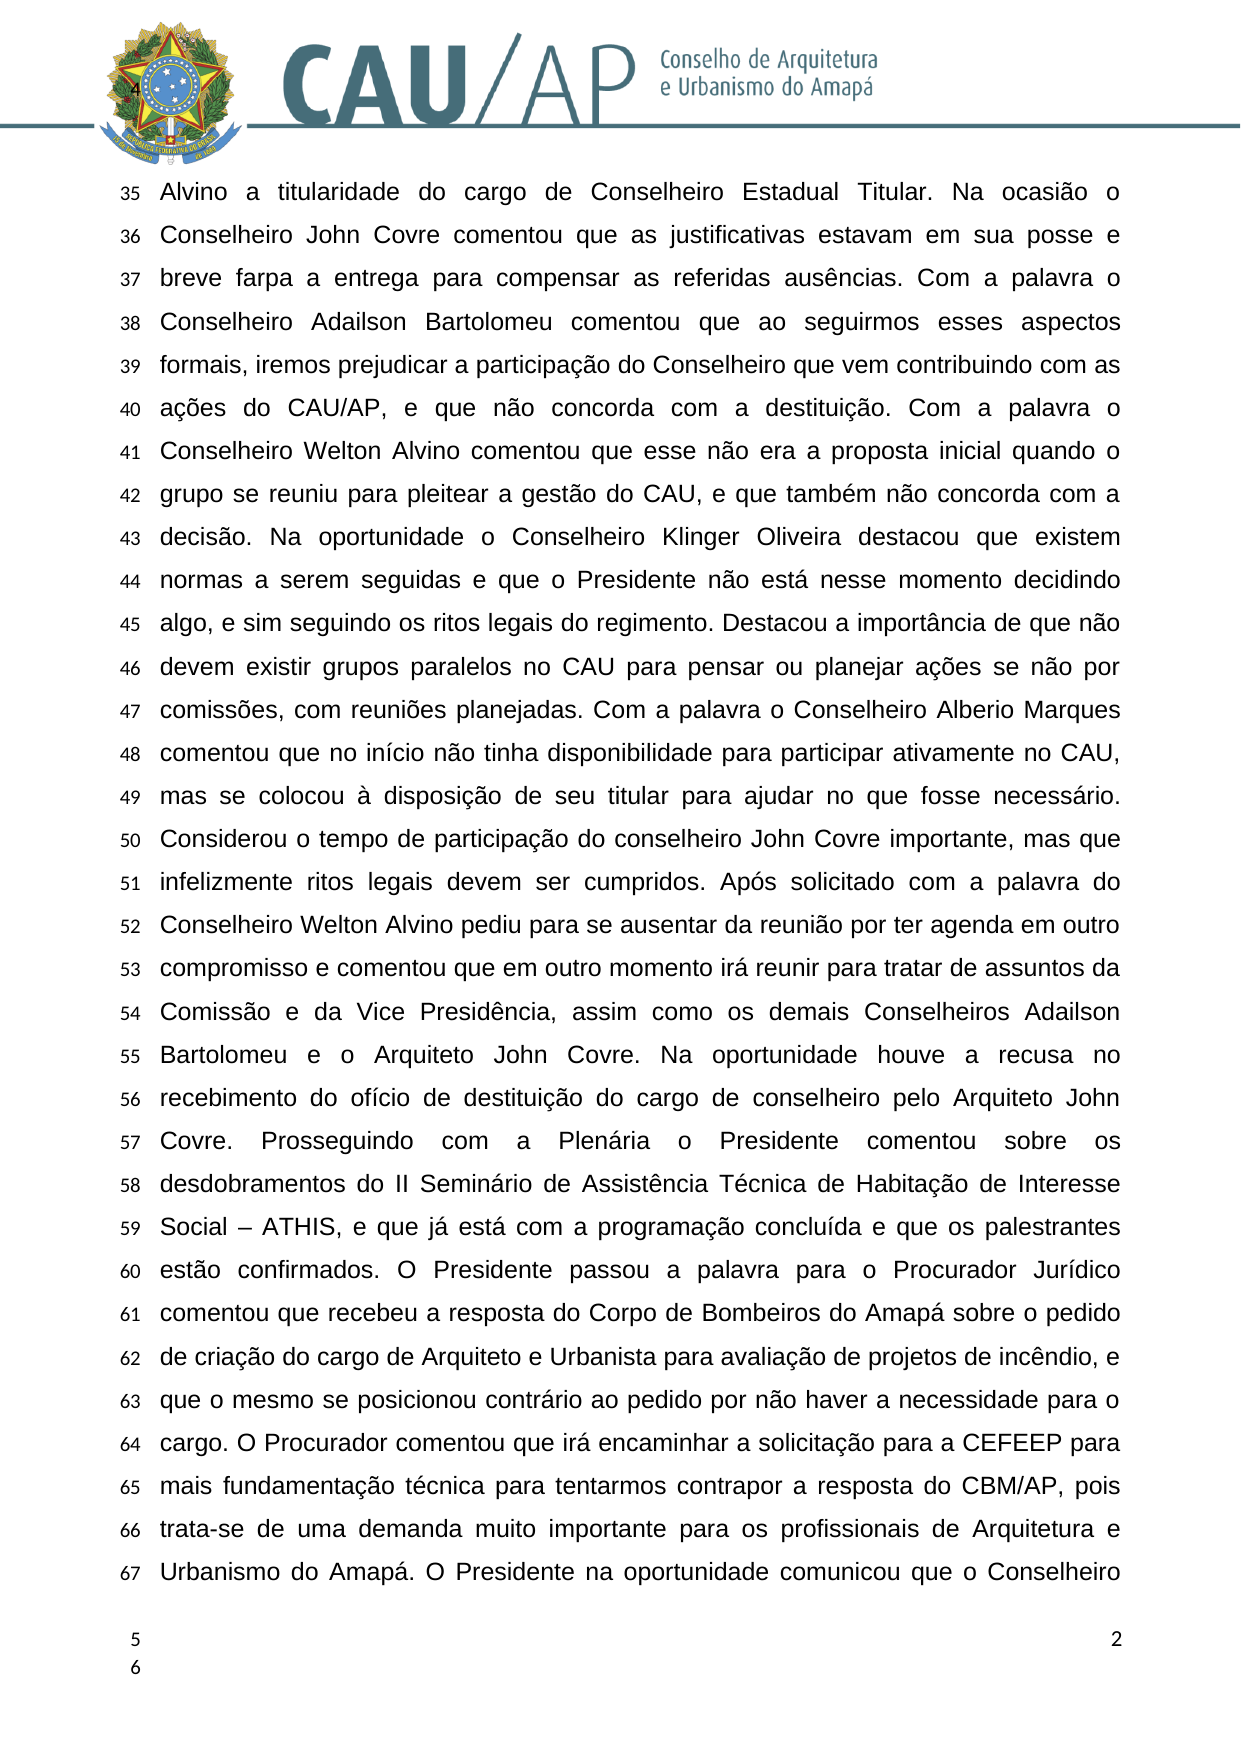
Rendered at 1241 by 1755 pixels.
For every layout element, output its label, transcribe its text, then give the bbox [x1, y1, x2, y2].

text Alvino a titularidade do cargo de Conselheiro Estadual Titular. Na ocasião o Conselheiro John Covre comentou que as justificativas estavam em sua posse e breve farpa a entrega para compensar as referidas ausências. Com a palavra o Conselheiro Adailson Bartolomeu comentou que ao seguirmos esses aspectos formais, iremos prejudicar a participação do Conselheiro que vem contribuindo com as ações do CAU/AP, e que não concorda com a destituição. Com a palavra o Conselheiro Welton Alvino comentou que esse não era a proposta inicial quando o grupo se reuniu para pleitear a gestão do CAU, e que também não concorda com a decisão. Na oportunidade o Conselheiro Klinger Oliveira destacou que existem normas a serem seguidas e que o Presidente não está nesse momento decidindo algo, e sim seguindo os ritos legais do regimento. Destacou a importância de que não devem existir grupos paralelos no CAU para pensar ou planejar ações se não por comissões, com reuniões planejadas. Com a palavra o Conselheiro Alberio Marques comentou que no início não tinha disponibilidade para participar ativamente no CAU, mas se colocou à disposição de seu titular para ajudar no que fosse necessário. Considerou o tempo de participação do conselheiro John Covre importante, mas que infelizmente ritos legais devem ser cumpridos. Após solicitado com a palavra do Conselheiro Welton Alvino pediu para se ausentar da reunião por ter agenda em outro compromisso e comentou que em outro momento irá reunir para tratar de assuntos da Comissão e da Vice Presidência, assim como os demais Conselheiros Adailson Bartolomeu e o Arquiteto John Covre. Na oportunidade houve a recusa no recebimento do ofício de destituição do cargo de conselheiro pelo Arquiteto John Covre. Prosseguindo com a Plenária o Presidente comentou sobre os desdobramentos do II Seminário de Assistência Técnica de Habitação de Interesse Social – ATHIS, e que já está com a programação concluída e que os palestrantes estão confirmados. O Presidente passou a palavra para o Procurador Jurídico comentou que recebeu a resposta do Corpo de Bombeiros do Amapá sobre o pedido de criação do cargo de Arquiteto e Urbanista para avaliação de projetos de incêndio, e que o mesmo se posicionou contrário ao pedido por não haver a necessidade para o cargo. O Procurador comentou que irá encaminhar a solicitação para a CEFEEP para mais fundamentação técnica para tentarmos contrapor a resposta do CBM/AP, pois trata-se de uma demanda muito importante para os profissionais de Arquitetura e Urbanismo do Amapá. O Presidente na oportunidade comunicou que o Conselheiro [159, 185, 1122, 1586]
